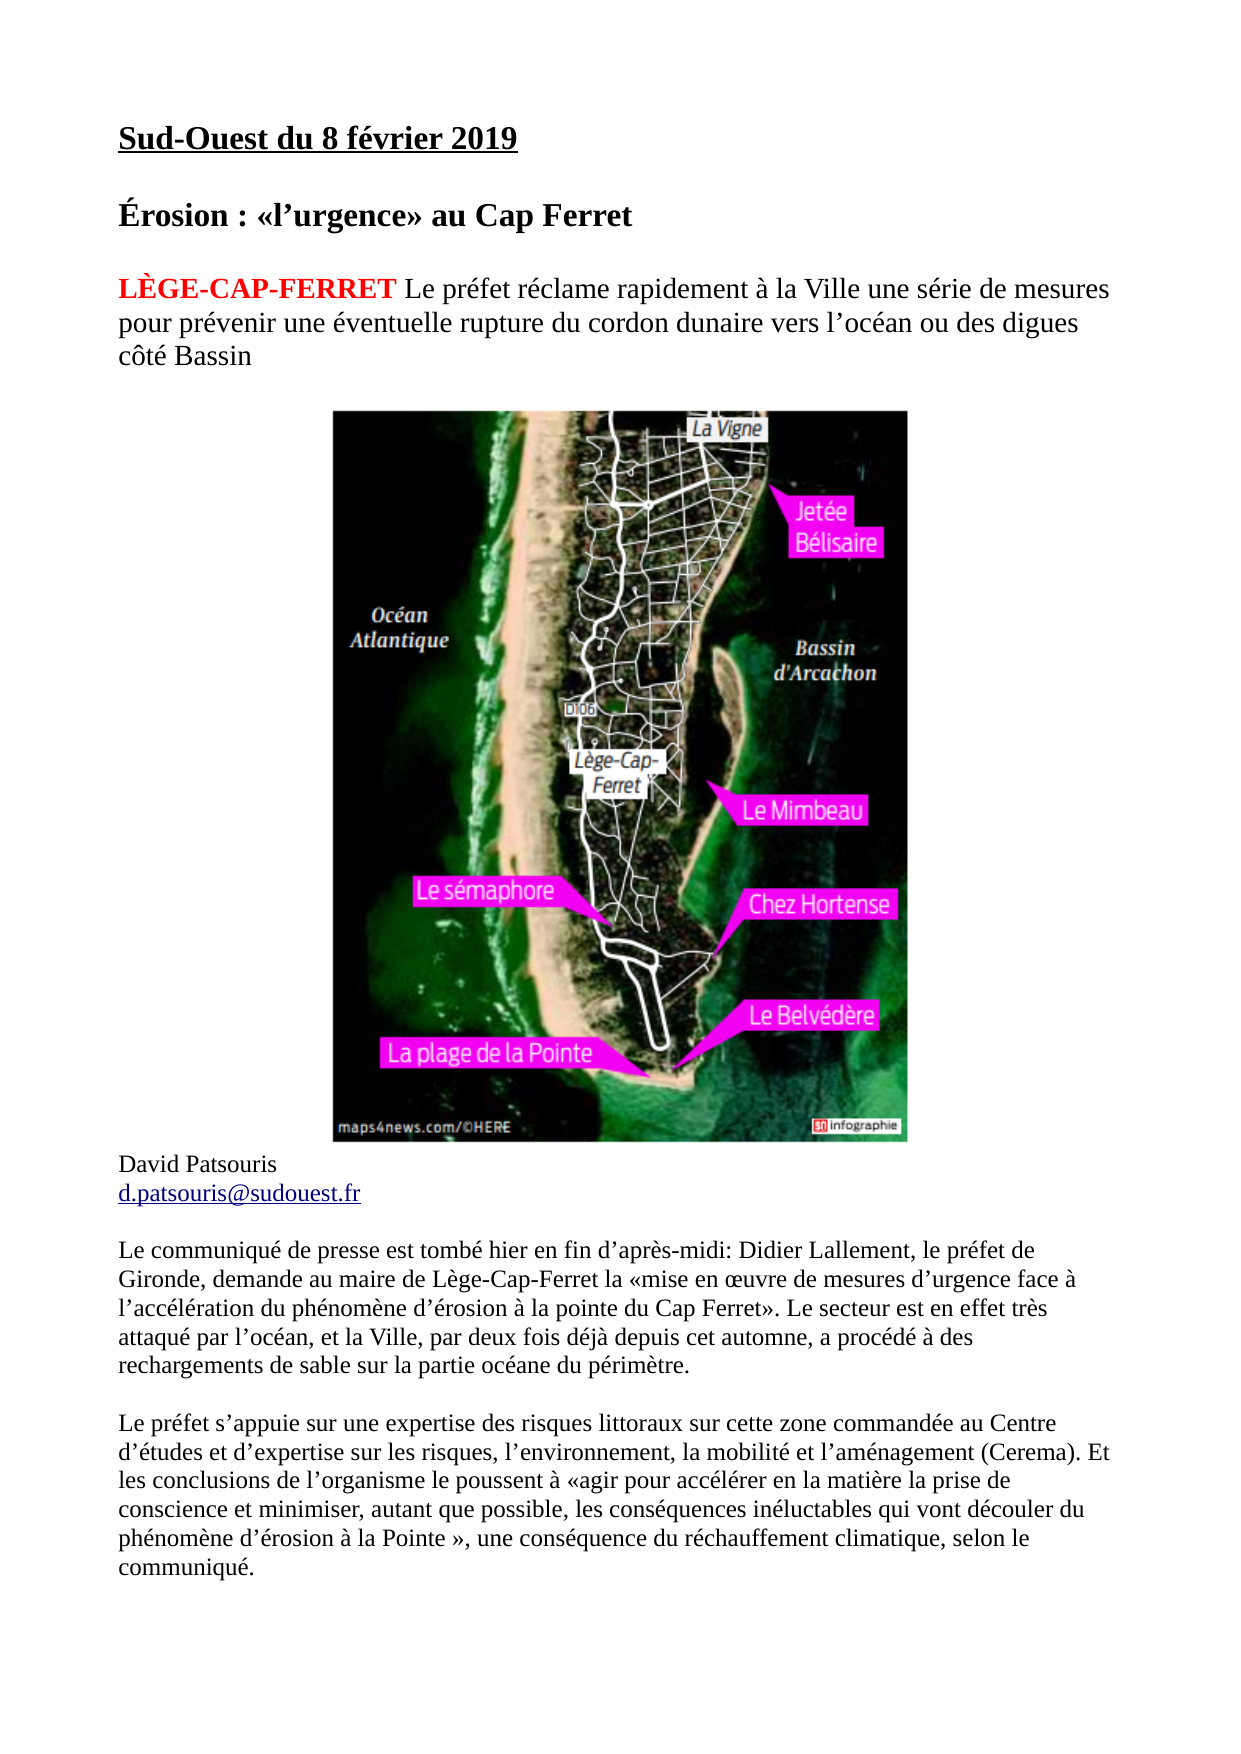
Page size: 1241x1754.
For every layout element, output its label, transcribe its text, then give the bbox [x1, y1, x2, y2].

text Érosion : «l’urgence» au Cap Ferret [118, 195, 1122, 233]
picture [327, 405, 914, 1150]
text Le préfet s’appuie sur une expertise des risques littoraux sur cette zone commandée au Centre d’études et d’expertise sur les risques, l’environnement, la mobilité et l’aménagement (Cerema). Et les conclusions de l’organisme le poussent à «agir pour accélérer en la matière la prise de conscience et minimiser, autant que possible, les conséquences inéluctables qui vont découler du phénomène d’érosion à la Pointe », une conséquence du réchauffement climatique, selon le communiqué. [118, 1408, 1122, 1581]
text David Patsouris [118, 406, 1122, 1178]
text Sud-Ouest du 8 février 2019 [118, 118, 1122, 156]
text d.patsouris@sudouest.fr [118, 1178, 1122, 1207]
text Le communiqué de presse est tombé hier en fin d’après-midi: Didier Lallement, le préfet de Gironde, demande au maire de Lège-Cap-Ferret la «mise en œuvre de mesures d’urgence face à l’accélération du phénomène d’érosion à la pointe du Cap Ferret». Le secteur est en effet très attaqué par l’océan, et la Ville, par deux fois déjà depuis cet automne, a procédé à des rechargements de sable sur la partie océane du périmètre. [118, 1236, 1122, 1379]
text LÈGE-CAP-FERRET Le préfet réclame rapidement à la Ville une série de mesures pour prévenir une éventuelle rupture du cordon dunaire vers l’océan ou des digues côté Bassin [118, 271, 1122, 372]
